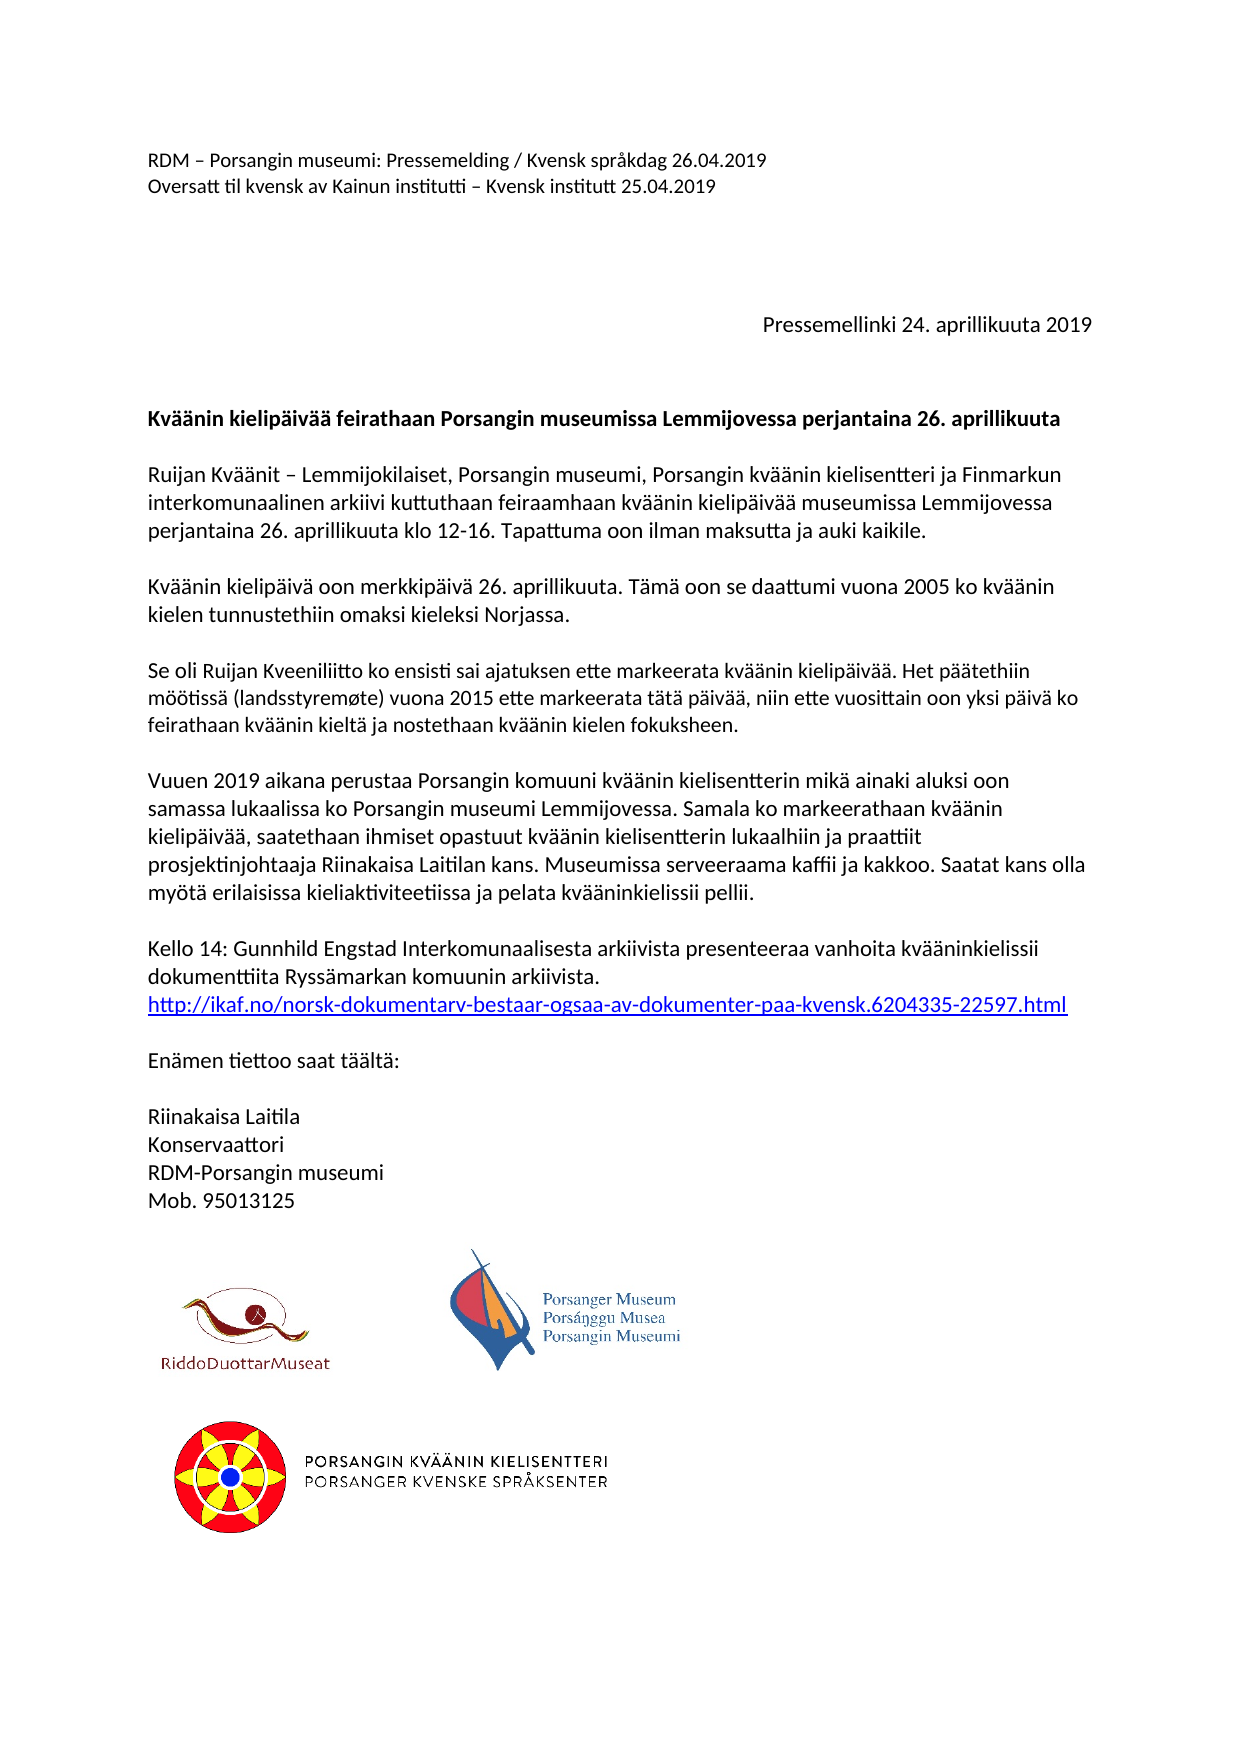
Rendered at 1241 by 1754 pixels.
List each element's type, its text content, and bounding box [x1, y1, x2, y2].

text Oversatt til kvensk av Kainun institutti – Kvensk institutt 25.04.2019 [148, 173, 1093, 198]
text Vuuen 2019 aikana perustaa Porsangin komuuni kväänin kielisentterin mikä ainaki aluksi oon samassa lukaalissa ko Porsangin museumi Lemmijovessa. Samala ko markeerathaan kväänin kielipäivää, saatethaan ihmiset opastuut kväänin kielisentterin lukaalhiin ja praattiit prosjektinjohtaaja Riinakaisa Laitilan kans. Museumissa serveeraama kaffii ja kakkoo. Saatat kans olla myötä erilaisissa kieliaktiviteetiissa ja pelata kvääninkielissii pellii. [148, 766, 1093, 906]
text http://ikaf.no/norsk-dokumentarv-bestaar-ogsaa-av-dokumenter-paa-kvensk.6204335-22597.html [148, 990, 1093, 1018]
text Kväänin kielipäivä oon merkkipäivä 26. aprillikuuta. Tämä oon se daattumi vuona 2005 ko kväänin kielen tunnustethiin omaksi kieleksi Norjassa. [148, 572, 1093, 628]
picture [147, 1379, 636, 1575]
text RDM – Porsangin museumi: Pressemelding / Kvensk språkdag 26.04.2019 [148, 148, 1093, 173]
text Riinakaisa Laitila [148, 1102, 1093, 1130]
text Pressemellinki 24. aprillikuuta 2019 [148, 311, 1093, 338]
text Enämen tiettoo saat täältä: [148, 1046, 1093, 1074]
text RDM-Porsangin museumi [148, 1158, 1093, 1186]
text Kello 14: Gunnhild Engstad Interkomunaalisesta arkiivista presenteeraa vanhoita kvääninkielissii dokumenttiita Ryssämarkan komuunin arkiivista. [148, 934, 1093, 990]
text Kväänin kielipäivää feirathaan Porsangin museumissa Lemmijovessa perjantaina 26. aprillikuuta [148, 404, 1093, 432]
text Ruijan Kväänit – Lemmijokilaiset, Porsangin museumi, Porsangin kväänin kielisentteri ja Finmarkun interkomunaalinen arkiivi kuttuthaan feiraamhaan kväänin kielipäivää museumissa Lemmijovessa perjantaina 26. aprillikuuta klo 12-16. Tapattuma oon ilman maksutta ja auki kaikile. [148, 460, 1093, 544]
text Se oli Ruijan Kveeniliitto ko ensisti sai ajatuksen ette markeerata kväänin kielipäivää. Het päätethiin möötissä (landsstyremøte) vuona 2015 ette markeerata tätä päivää, niin ette vuosittain oon yksi päivä ko feirathaan kväänin kieltä ja nostethaan kväänin kielen fokuksheen. [148, 656, 1093, 738]
picture [147, 1280, 342, 1377]
text Mob. 95013125 [148, 1186, 1093, 1214]
picture [442, 1242, 710, 1377]
text Konservaattori [148, 1130, 1093, 1158]
